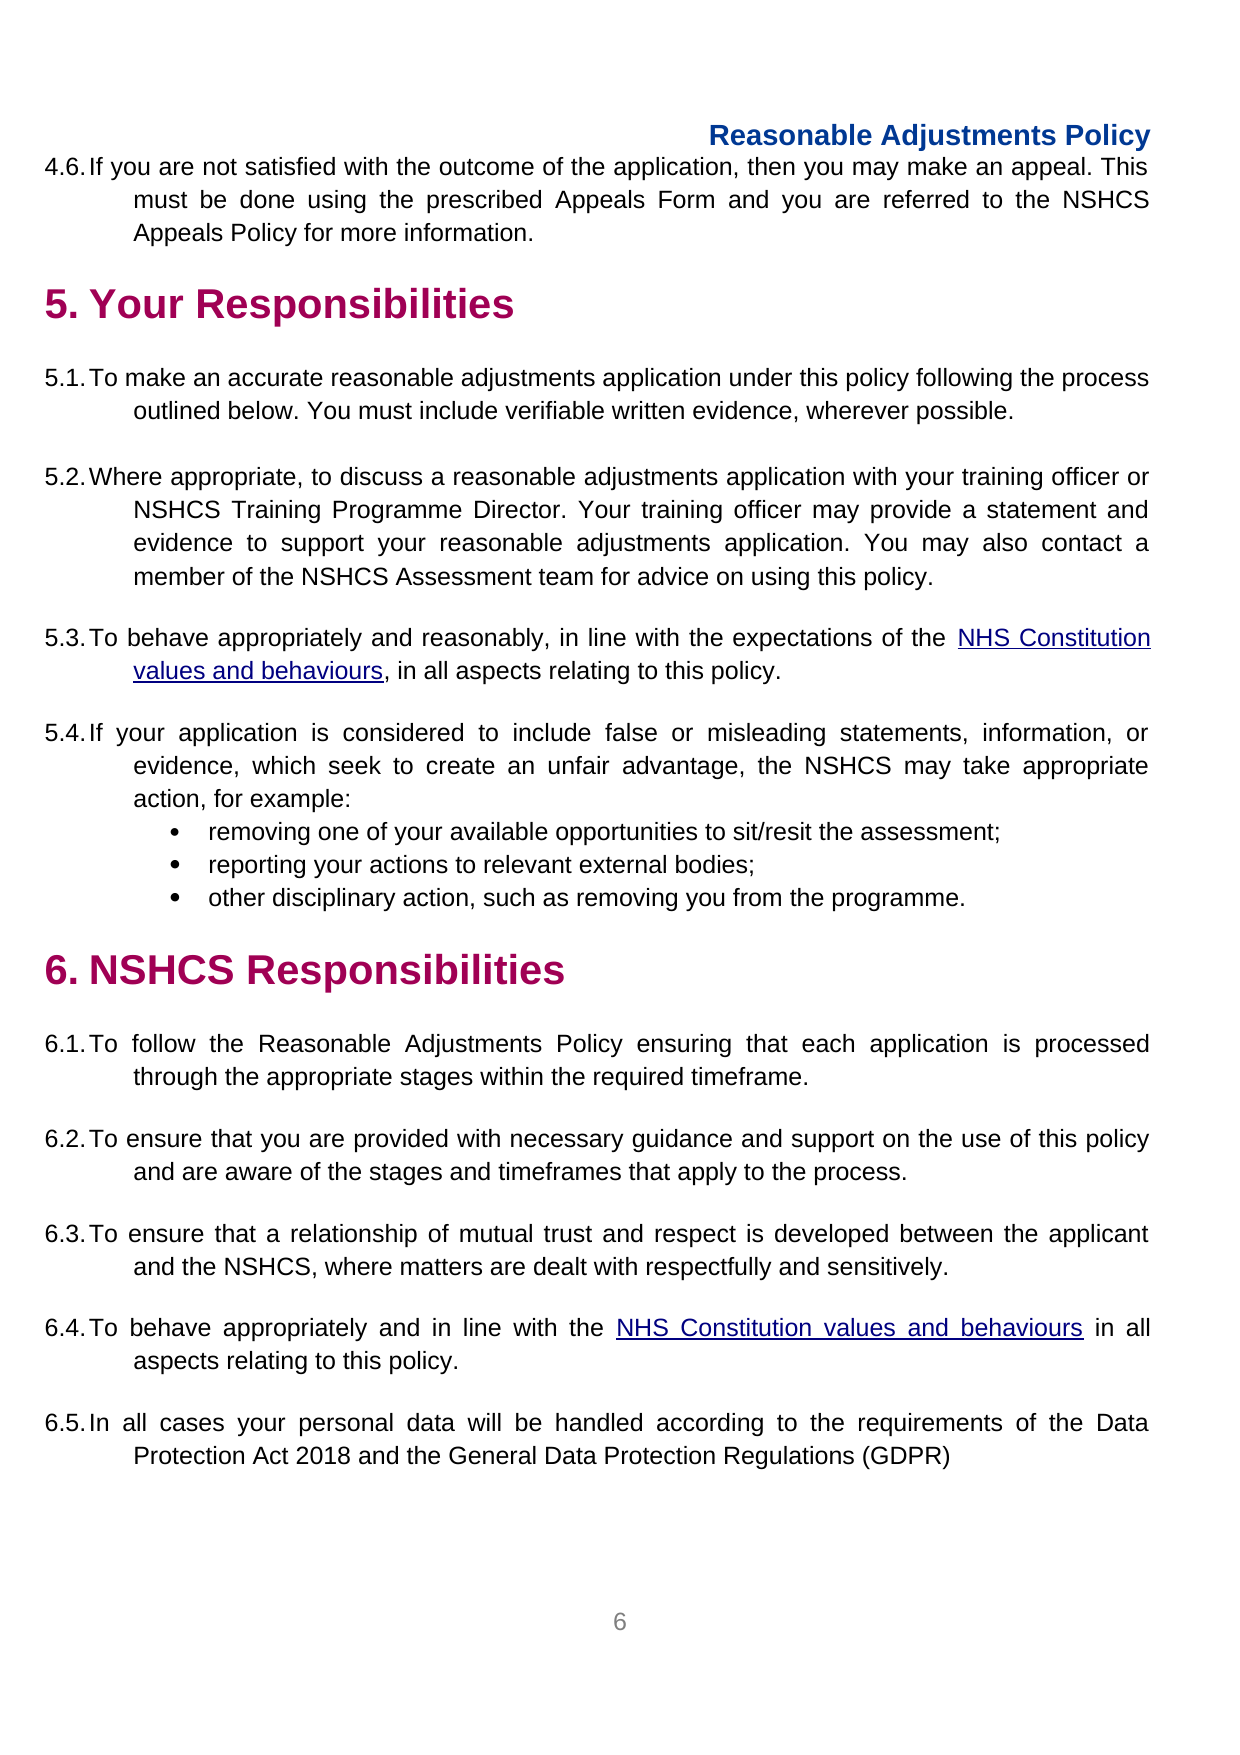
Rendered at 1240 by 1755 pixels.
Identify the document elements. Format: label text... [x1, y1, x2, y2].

list reporting your actions to relevant external bodies; [171, 850, 1151, 879]
subtitle If you are not satisfied with the outcome of the application, then you may make an appeal. This must be done using the prescribed Appeals Form and you are referred to the NSHCS Appeals Policy for more information. [44, 152, 1151, 246]
subtitle To behave appropriately and in line with the NHS Constitution values and behaviours in all aspects relating to this policy. [44, 1313, 1151, 1375]
subtitle Where appropriate, to discuss a reasonable adjustments application with your training officer or NSHCS Training Programme Director. Your training officer may provide a statement and evidence to support your reasonable adjustments application. You may also contact a member of the NSHCS Assessment team for advice on using this policy. [44, 462, 1151, 590]
subtitle Your Responsibilities [44, 279, 1151, 327]
subtitle If your application is considered to include false or misleading statements, information, or evidence, which seek to create an unfair advantage, the NSHCS may take appropriate action, for example: [44, 718, 1151, 813]
subtitle NSHCS Responsibilities [44, 945, 1151, 993]
subtitle To follow the Reasonable Adjustments Policy ensuring that each application is processed through the appropriate stages within the required timeframe. [44, 1029, 1151, 1091]
subtitle In all cases your personal data will be handled according to the requirements of the Data Protection Act 2018 and the General Data Protection Regulations (GDPR) [44, 1408, 1151, 1470]
subtitle To ensure that a relationship of mutual trust and respect is developed between the applicant and the NSHCS, where matters are dealt with respectfully and sensitively. [44, 1218, 1151, 1280]
subtitle To ensure that you are provided with necessary guidance and support on the use of this policy and are aware of the stages and timeframes that apply to the process. [44, 1124, 1151, 1186]
subtitle To behave appropriately and reasonably, in line with the expectations of the NHS Constitution values and behaviours, in all aspects relating to this policy. [44, 623, 1151, 685]
subtitle To make an accurate reasonable adjustments application under this policy following the process outlined below. You must include verifiable written evidence, wherever possible. [44, 363, 1151, 425]
list other disciplinary action, such as removing you from the programme. [171, 883, 1151, 912]
list removing one of your available opportunities to sit/resit the assessment; [171, 817, 1151, 846]
